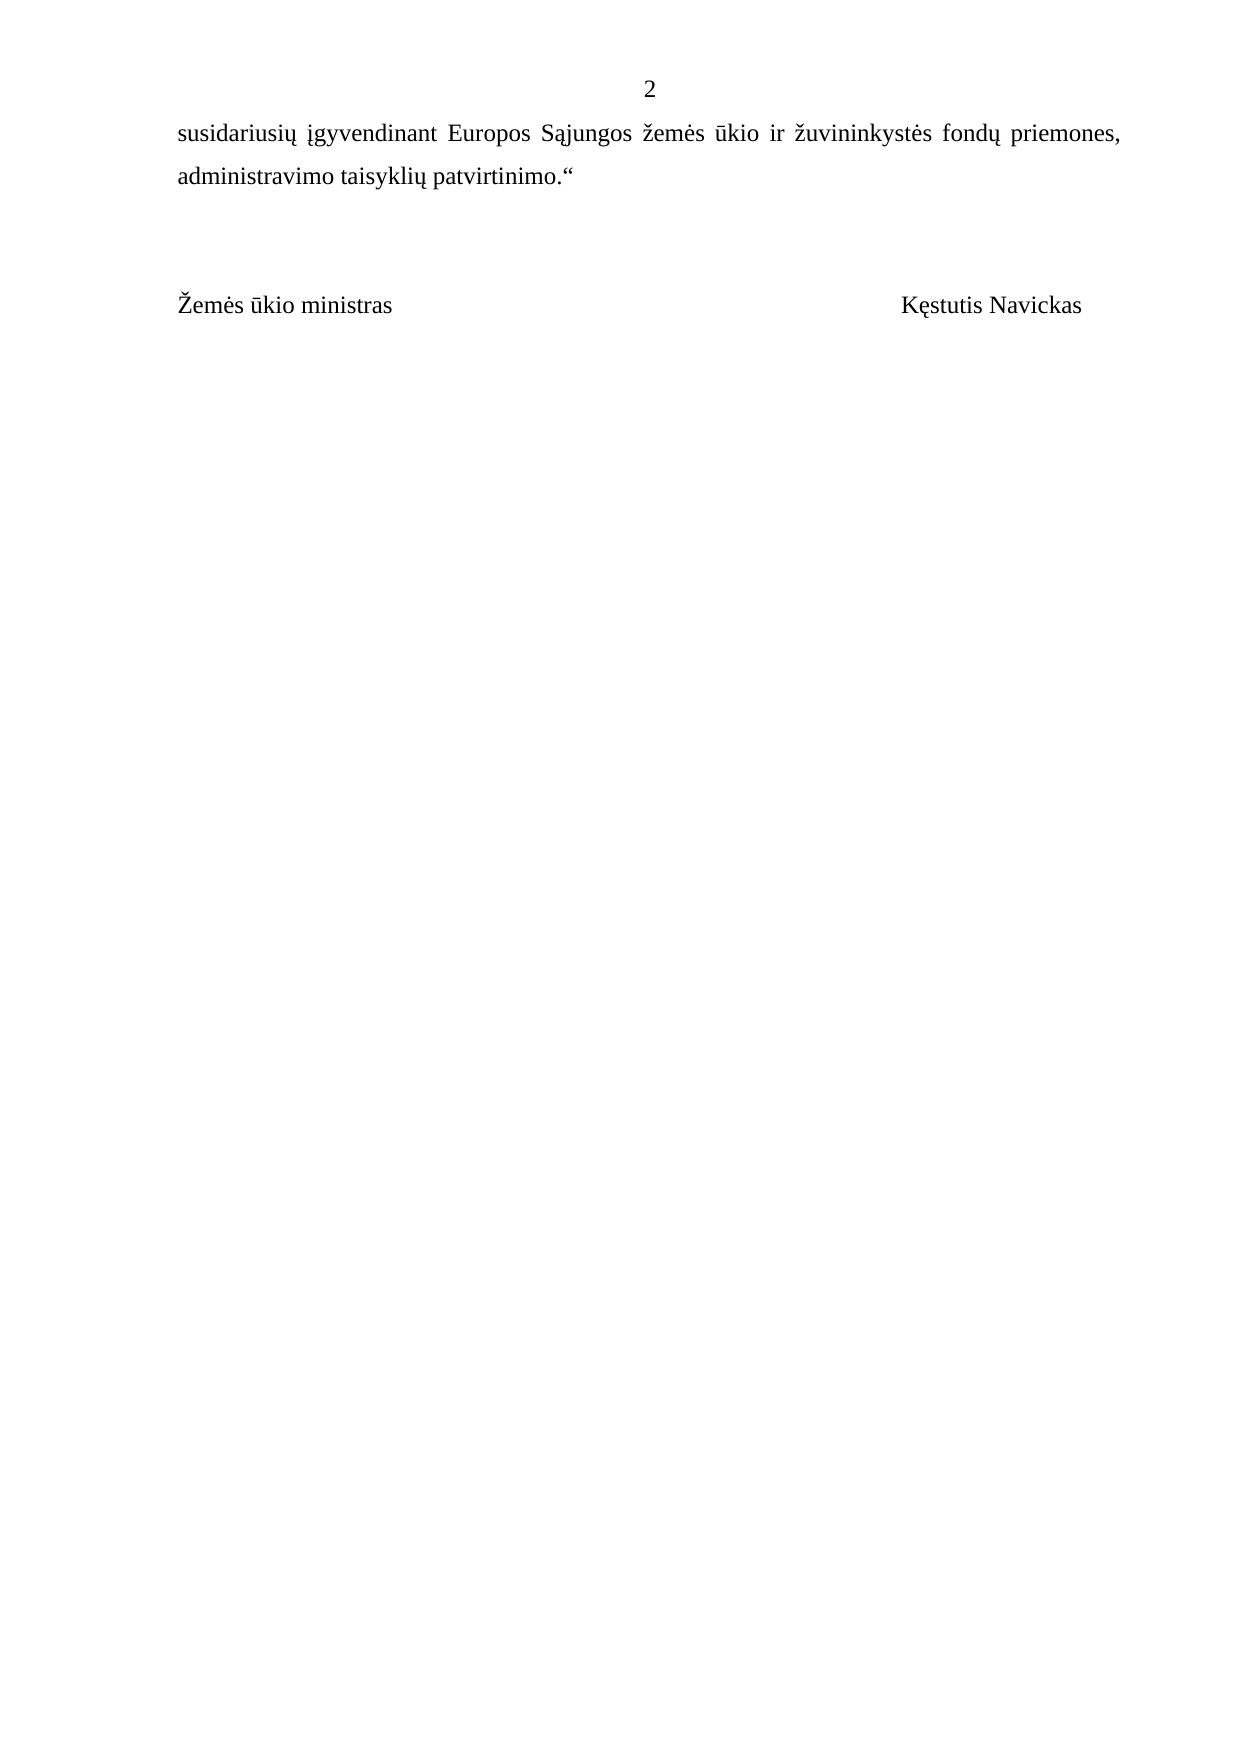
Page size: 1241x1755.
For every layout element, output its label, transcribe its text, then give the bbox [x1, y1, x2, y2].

text Žemės ūkio ministras Kęstutis Navickas [177, 291, 1122, 319]
text susidariusių įgyvendinant Europos Sąjungos žemės ūkio ir žuvininkystės fondų priemones, administravimo taisyklių patvirtinimo.“ [177, 118, 1122, 190]
